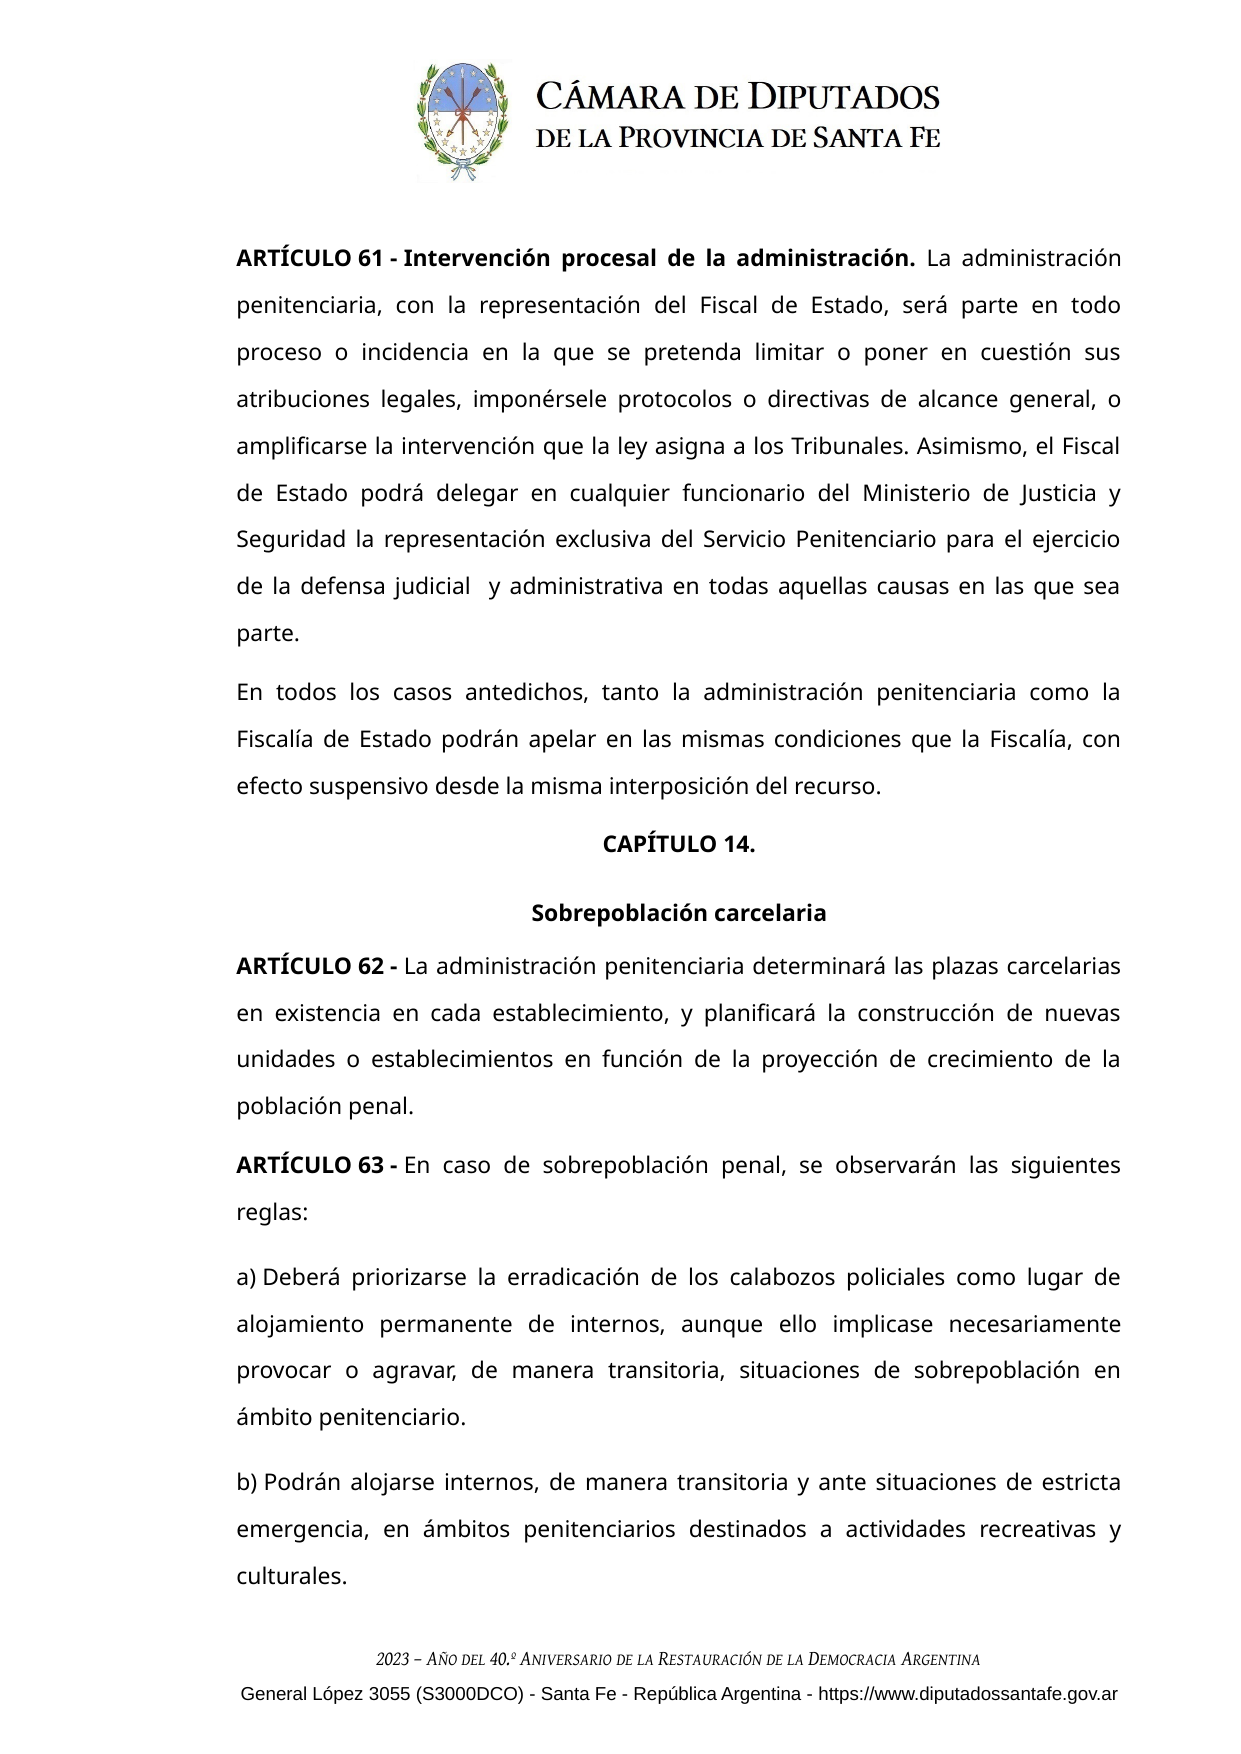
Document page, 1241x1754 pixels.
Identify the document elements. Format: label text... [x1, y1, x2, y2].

text CAPÍTULO 14. [236, 828, 1122, 860]
list En todos los casos antedichos, tanto la administración penitenciaria como la Fiscalía de Estado podrán apelar en las mismas condiciones que la Fiscalía, con efecto suspensivo desde la misma interposición del recurso. [236, 676, 1122, 801]
list En caso de sobrepoblación penal, se observarán las siguientes reglas: [236, 1149, 1122, 1227]
list La administración penitenciaria determinará las plazas carcelarias en existencia en cada establecimiento, y planificará la construcción de nuevas unidades o establecimientos en función de la proyección de crecimiento de la población penal. [236, 950, 1122, 1122]
subtitle Deberá priorizarse la erradicación de los calabozos policiales como lugar de alojamiento permanente de internos, aunque ello implicase necesariamente provocar o agravar, de manera transitoria, situaciones de sobrepoblación en ámbito penitenciario. [236, 1261, 1122, 1432]
text Sobrepoblación carcelaria [236, 897, 1122, 928]
list Intervención procesal de la administración. La administración penitenciaria, con la representación del Fiscal de Estado, será parte en todo proceso o incidencia en la que se pretenda limitar o poner en cuestión sus atribuciones legales, imponérsele protocolos o directivas de alcance general, o amplificarse la intervención que la ley asigna a los Tribunales. Asimismo, el Fiscal de Estado podrá delegar en cualquier funcionario del Ministerio de Justicia y Seguridad la representación exclusiva del Servicio Penitenciario para el ejercicio de la defensa judicial y administrativa en todas aquellas causas en las que sea parte. [236, 242, 1122, 648]
subtitle Podrán alojarse internos, de manera transitoria y ante situaciones de estricta emergencia, en ámbitos penitenciarios destinados a actividades recreativas y culturales. [236, 1466, 1122, 1591]
picture [413, 59, 945, 183]
